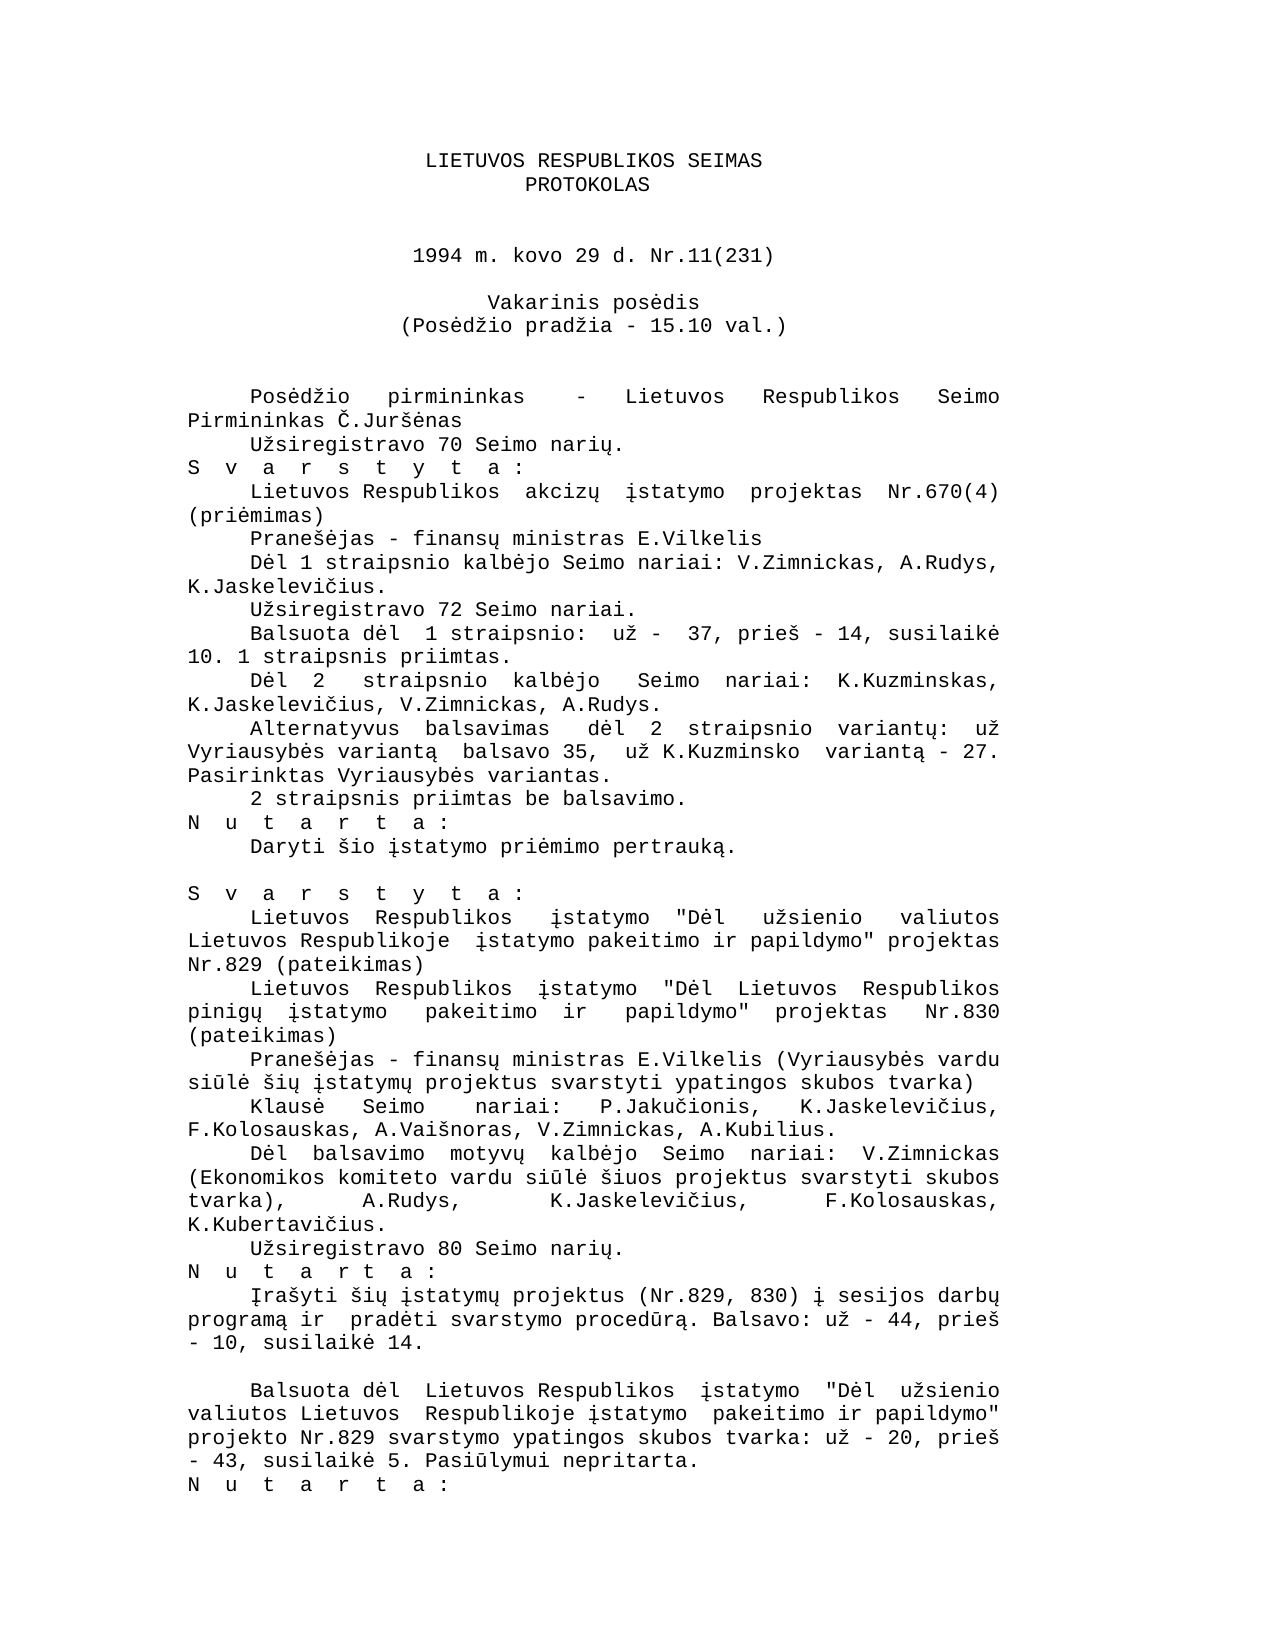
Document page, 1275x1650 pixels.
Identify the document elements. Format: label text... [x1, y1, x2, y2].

text S v a r s t y t a : [187, 457, 1087, 481]
text (pateikimas) [187, 1025, 1087, 1048]
text Pasirinktas Vyriausybės variantas. [187, 765, 1087, 788]
text Dėl balsavimo motyvų kalbėjo Seimo nariai: V.Zimnickas [187, 1143, 1087, 1167]
text LIETUVOS RESPUBLIKOS SEIMAS [187, 150, 1087, 174]
text Lietuvos Respublikos akcizų įstatymo projektas Nr.670(4) [187, 481, 1087, 505]
text K.Jaskelevičius, V.Zimnickas, A.Rudys. [187, 694, 1087, 717]
text pinigų įstatymo pakeitimo ir papildymo" projektas Nr.830 [187, 1001, 1087, 1025]
text Lietuvos Respublikos įstatymo "Dėl Lietuvos Respublikos [187, 978, 1087, 1001]
text N u t a r t a : [187, 812, 1087, 836]
text (Ekonomikos komiteto vardu siūlė šiuos projektus svarstyti skubos [187, 1167, 1087, 1190]
text K.Kubertavičius. [187, 1214, 1087, 1238]
text - 43, susilaikė 5. Pasiūlymui nepritarta. [187, 1451, 1087, 1474]
text N u t a r t a : [187, 1474, 1087, 1498]
text Užsiregistravo 80 Seimo narių. [187, 1238, 1087, 1261]
text projekto Nr.829 svarstymo ypatingos skubos tvarka: už - 20, prieš [187, 1427, 1087, 1451]
text (priėmimas) [187, 505, 1087, 528]
text S v a r s t y t a : [187, 883, 1087, 907]
text Daryti šio įstatymo priėmimo pertrauką. [187, 836, 1087, 859]
text 1994 m. kovo 29 d. Nr.11(231) [187, 244, 1087, 268]
text Alternatyvus balsavimas dėl 2 straipsnio variantų: už [187, 717, 1087, 741]
text Vyriausybės variantą balsavo 35, už K.Kuzminsko variantą - 27. [187, 741, 1087, 765]
text valiutos Lietuvos Respublikoje įstatymo pakeitimo ir papildymo" [187, 1403, 1087, 1427]
text Pranešėjas - finansų ministras E.Vilkelis [187, 528, 1087, 552]
text F.Kolosauskas, A.Vaišnoras, V.Zimnickas, A.Kubilius. [187, 1119, 1087, 1143]
text Užsiregistravo 72 Seimo nariai. [187, 599, 1087, 623]
text Pirmininkas Č.Juršėnas [187, 410, 1087, 434]
text programą ir pradėti svarstymo procedūrą. Balsavo: už - 44, prieš [187, 1309, 1087, 1332]
text Lietuvos Respublikoje įstatymo pakeitimo ir papildymo" projektas [187, 930, 1087, 954]
text Nr.829 (pateikimas) [187, 954, 1087, 978]
text 2 straipsnis priimtas be balsavimo. [187, 788, 1087, 812]
text tvarka), A.Rudys, K.Jaskelevičius, F.Kolosauskas, [187, 1190, 1087, 1214]
text Dėl 2 straipsnio kalbėjo Seimo nariai: K.Kuzminskas, [187, 670, 1087, 694]
text Balsuota dėl 1 straipsnio: už - 37, prieš - 14, susilaikė [187, 623, 1087, 647]
text PROTOKOLAS [187, 174, 1087, 197]
text - 10, susilaikė 14. [187, 1332, 1087, 1356]
text 10. 1 straipsnis priimtas. [187, 647, 1087, 670]
text (Posėdžio pradžia - 15.10 val.) [187, 316, 1087, 339]
text Klausė Seimo nariai: P.Jakučionis, K.Jaskelevičius, [187, 1096, 1087, 1119]
text Užsiregistravo 70 Seimo narių. [187, 434, 1087, 457]
text Lietuvos Respublikos įstatymo "Dėl užsienio valiutos [187, 907, 1087, 930]
text Balsuota dėl Lietuvos Respublikos įstatymo "Dėl užsienio [187, 1379, 1087, 1403]
text Posėdžio pirmininkas - Lietuvos Respublikos Seimo [187, 386, 1087, 410]
text N u t a r t a : [187, 1261, 1087, 1285]
text Pranešėjas - finansų ministras E.Vilkelis (Vyriausybės vardu [187, 1048, 1087, 1072]
text Vakarinis posėdis [187, 292, 1087, 316]
text Įrašyti šių įstatymų projektus (Nr.829, 830) į sesijos darbų [187, 1285, 1087, 1309]
text K.Jaskelevičius. [187, 576, 1087, 599]
text siūlė šių įstatymų projektus svarstyti ypatingos skubos tvarka) [187, 1072, 1087, 1096]
text Dėl 1 straipsnio kalbėjo Seimo nariai: V.Zimnickas, A.Rudys, [187, 552, 1087, 576]
